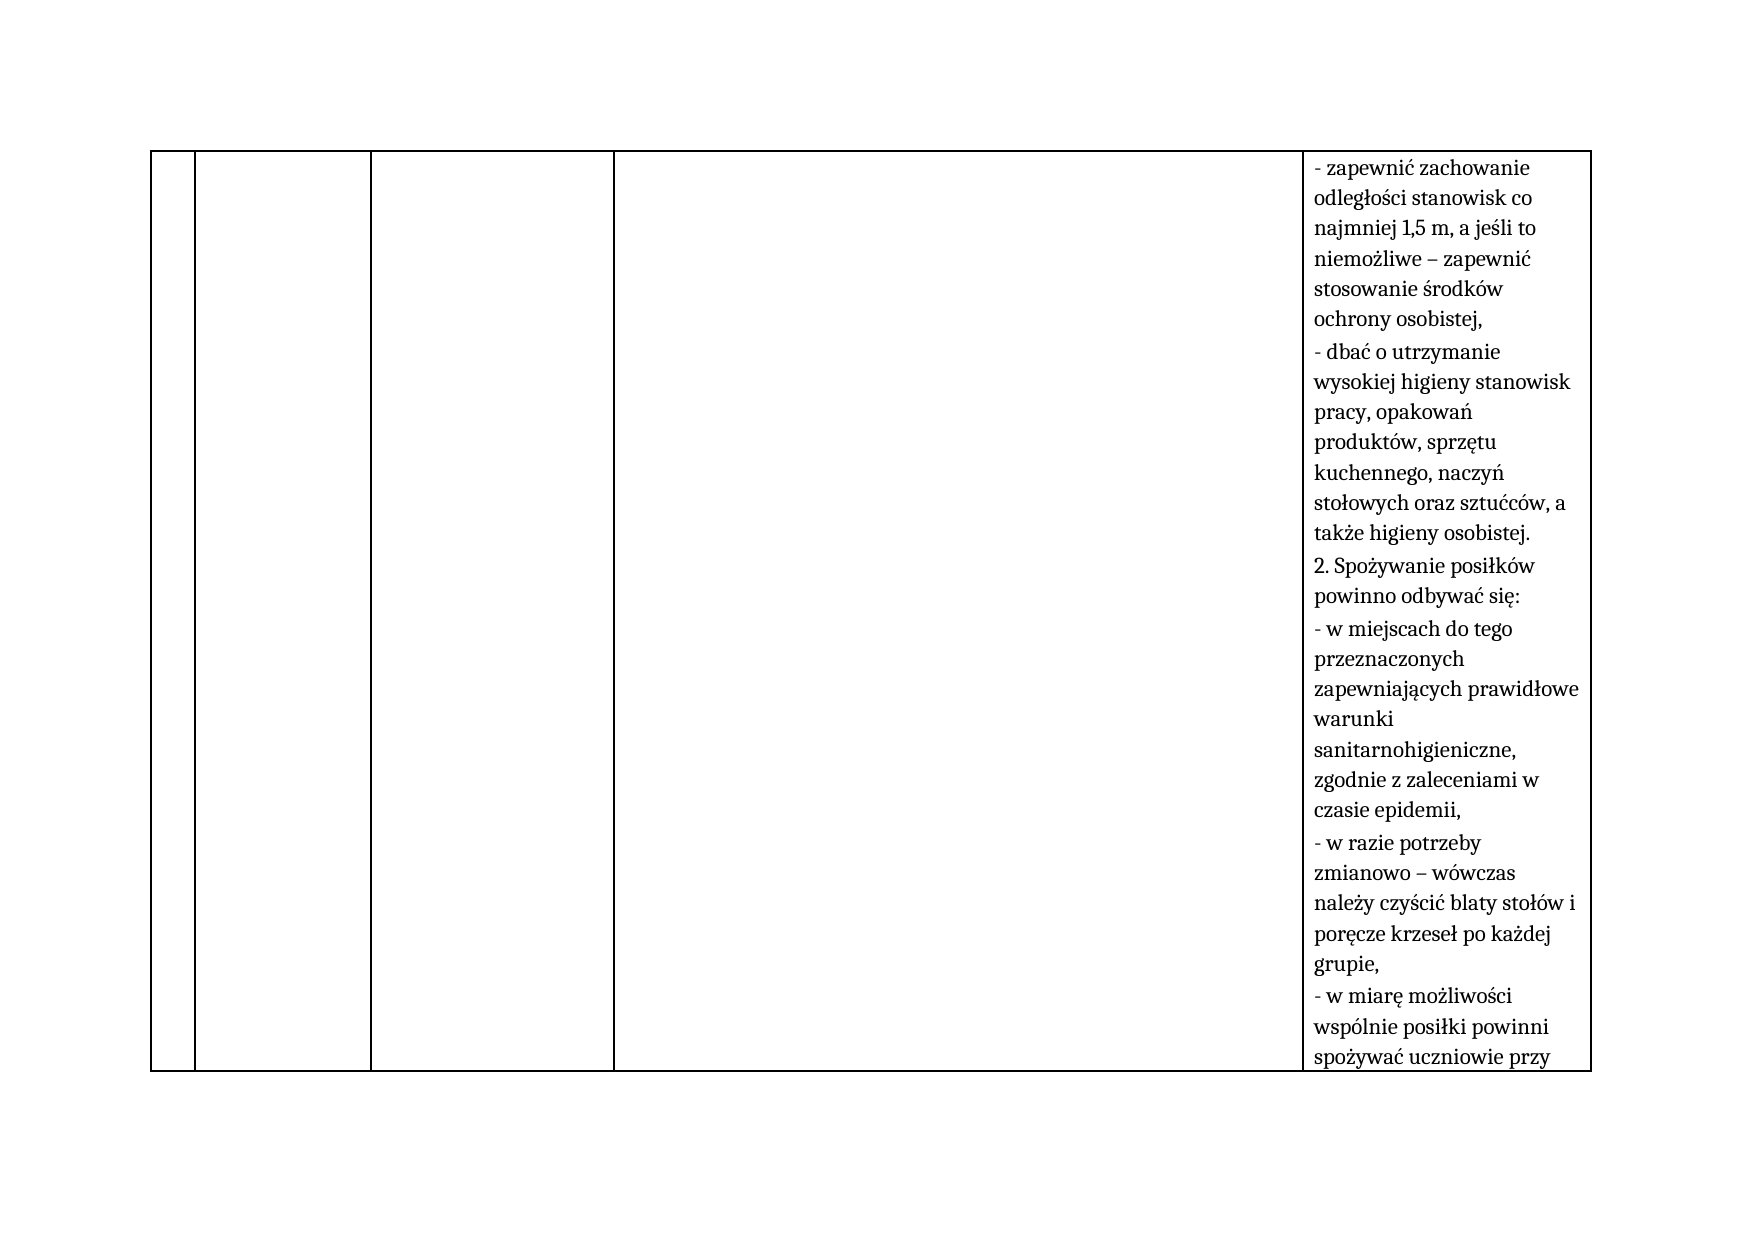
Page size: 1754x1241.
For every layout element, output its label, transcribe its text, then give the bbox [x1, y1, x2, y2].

table_cell [152, 152, 194, 1070]
table_cell [372, 152, 613, 1070]
table_cell [615, 152, 1302, 1070]
table_cell - zapewnić zachowanie odległości stanowisk co najmniej 1,5 m, a jeśli to niemożliwe – zapewnić stosowanie środków ochrony osobistej, - dbać o utrzymanie wysokiej higieny stanowisk pracy, opakowań produktów, sprzętu kuchennego, naczyń stołowych oraz sztućców, a także higieny osobistej. 2. Spożywanie posiłków powinno odbywać się: - w miejscach do tego przeznaczonych zapewniających prawidłowe warunki sanitarnohigieniczne, zgodnie z zaleceniami w czasie epidemii, - w razie potrzeby zmianowo – wówczas należy czyścić blaty stołów i poręcze krzeseł po każdej grupie, - w miarę możliwości wspólnie posiłki powinni spożywać uczniowie przy [1304, 152, 1590, 1070]
table_cell [196, 152, 370, 1070]
